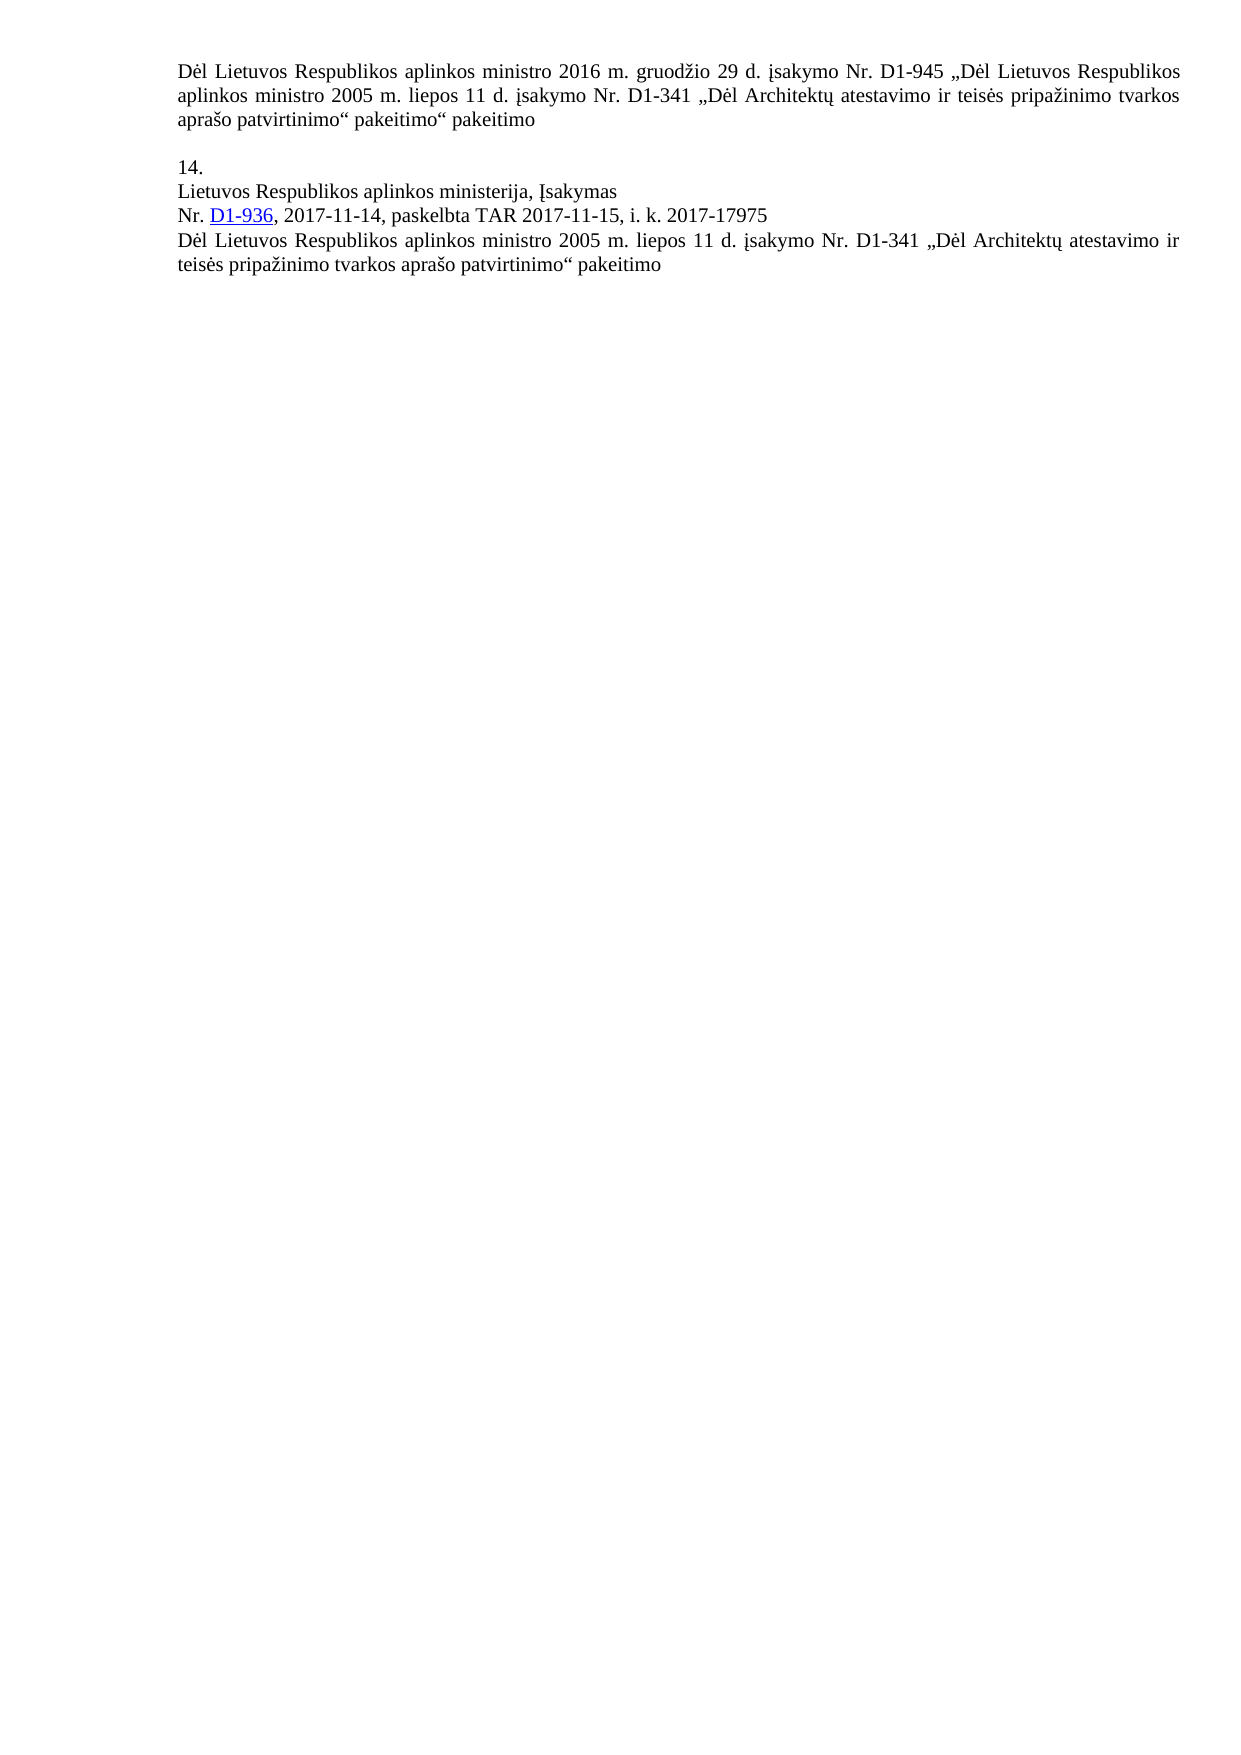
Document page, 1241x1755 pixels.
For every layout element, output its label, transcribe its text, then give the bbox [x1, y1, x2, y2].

text 14. [177, 155, 1181, 179]
text Nr. D1-936, 2017-11-14, paskelbta TAR 2017-11-15, i. k. 2017-17975 [177, 203, 1181, 227]
text Lietuvos Respublikos aplinkos ministerija, Įsakymas [177, 179, 1181, 203]
text Dėl Lietuvos Respublikos aplinkos ministro 2005 m. liepos 11 d. įsakymo Nr. D1-341 „Dėl Architektų atestavimo ir teisės pripažinimo tvarkos aprašo patvirtinimo“ pakeitimo [177, 227, 1181, 276]
text Dėl Lietuvos Respublikos aplinkos ministro 2016 m. gruodžio 29 d. įsakymo Nr. D1-945 „Dėl Lietuvos Respublikos aplinkos ministro 2005 m. liepos 11 d. įsakymo Nr. D1-341 „Dėl Architektų atestavimo ir teisės pripažinimo tvarkos aprašo patvirtinimo“ pakeitimo“ pakeitimo [177, 59, 1181, 131]
